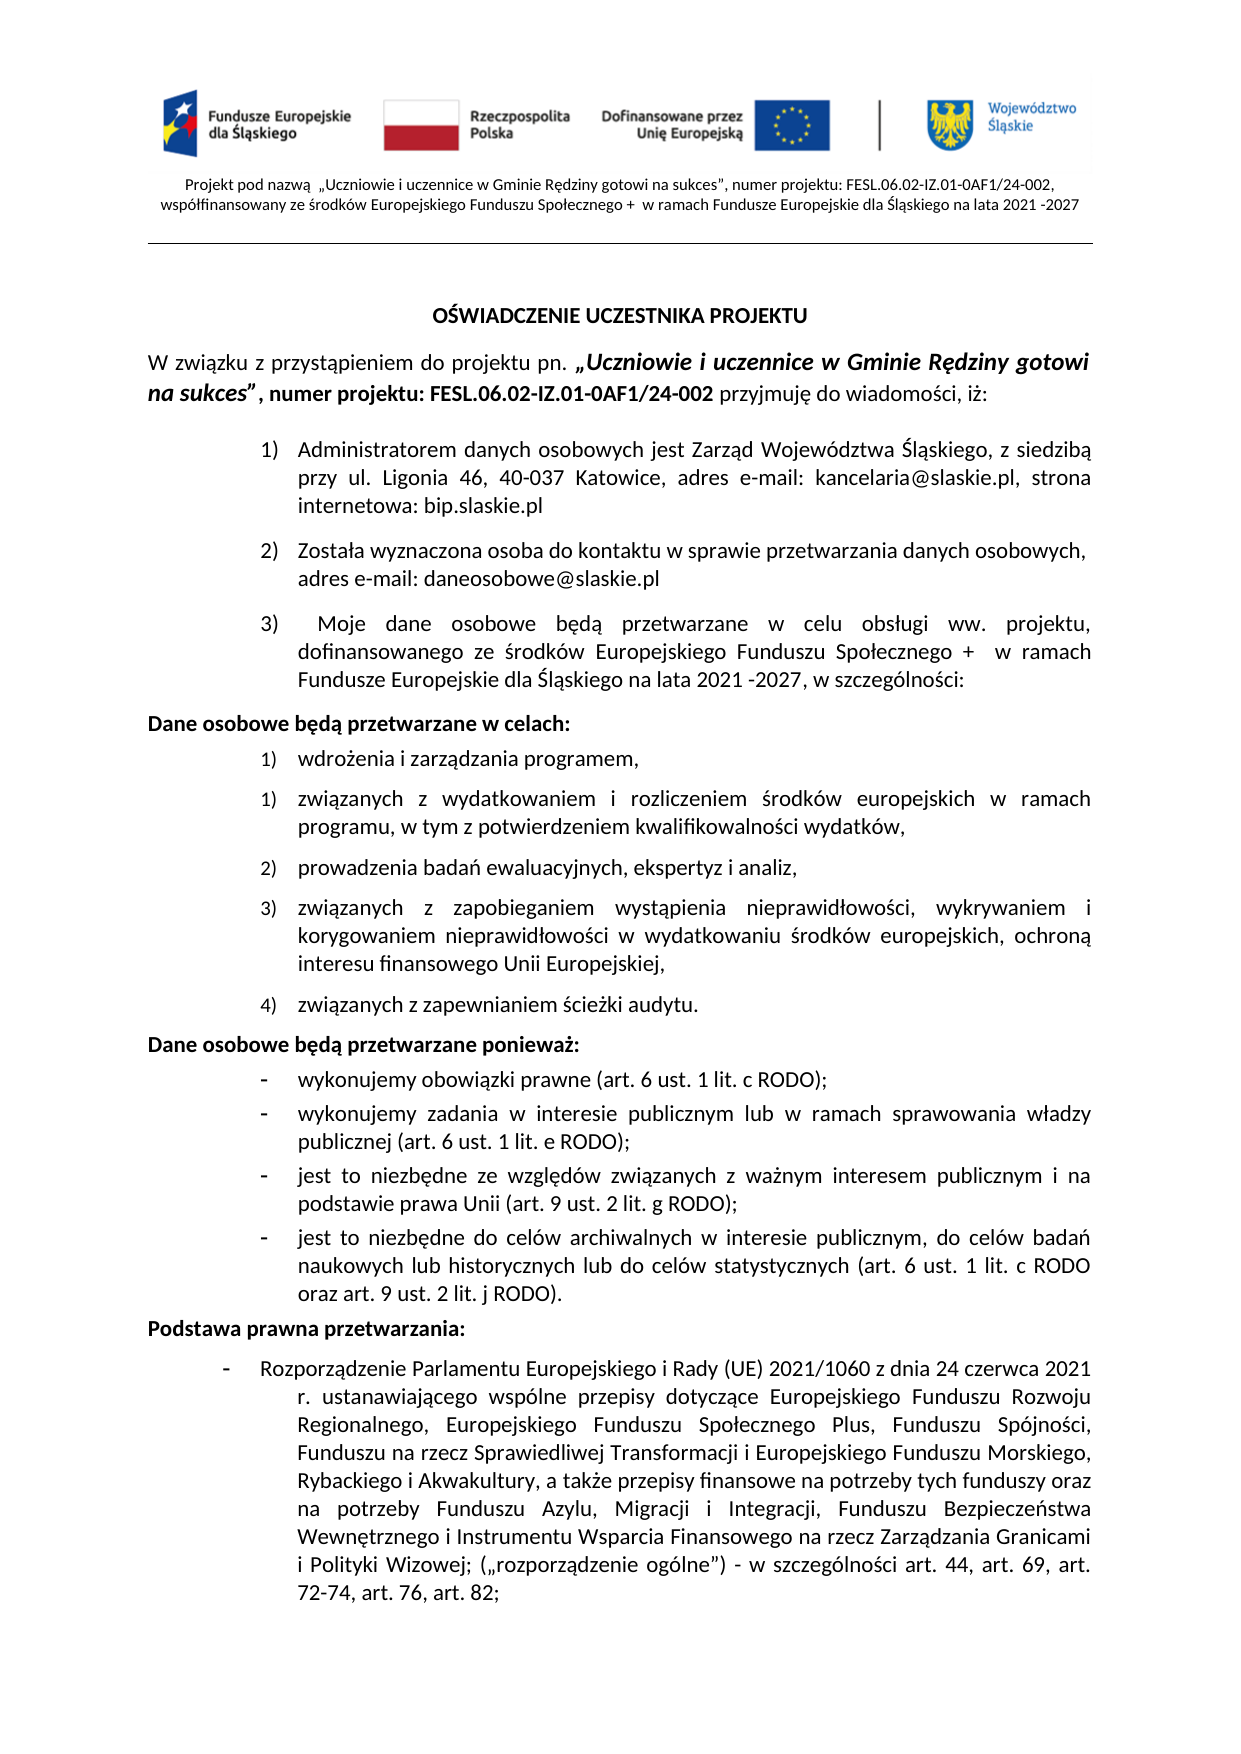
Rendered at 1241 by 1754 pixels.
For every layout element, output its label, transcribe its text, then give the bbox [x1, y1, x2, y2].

list związanych z zapobieganiem wystąpienia nieprawidłowości, wykrywaniem i korygowaniem nieprawidłowości w wydatkowaniu środków europejskich, ochroną interesu finansowego Unii Europejskiej, [260, 893, 1093, 977]
list wykonujemy zadania w interesie publicznym lub w ramach sprawowania władzy publicznej (art. 6 ust. 1 lit. e RODO); [260, 1099, 1093, 1155]
text W związku z przystąpieniem do projektu pn. „Uczniowie i uczennice w Gminie Rędziny gotowi na sukces”, numer projektu: FESL.06.02-IZ.01-0AF1/24-002 przyjmuję do wiadomości, iż: [148, 346, 1093, 407]
list prowadzenia badań ewaluacyjnych, ekspertyz i analiz, [260, 853, 1093, 881]
text Dane osobowe będą przetwarzane w celach: [148, 709, 1093, 737]
text Dane osobowe będą przetwarzane ponieważ: [148, 1030, 1093, 1058]
list jest to niezbędne ze względów związanych z ważnym interesem publicznym i na podstawie prawa Unii (art. 9 ust. 2 lit. g RODO); [260, 1161, 1093, 1217]
list Została wyznaczona osoba do kontaktu w sprawie przetwarzania danych osobowych, adres e-mail: daneosobowe@slaskie.pl [260, 536, 1093, 592]
text Podstawa prawna przetwarzania: [148, 1314, 1093, 1342]
list Moje dane osobowe będą przetwarzane w celu obsługi ww. projektu, dofinansowanego ze środków Europejskiego Funduszu Społecznego + w ramach Fundusze Europejskie dla Śląskiego na lata 2021 -2027, w szczególności: [260, 609, 1093, 693]
list jest to niezbędne do celów archiwalnych w interesie publicznym, do celów badań naukowych lub historycznych lub do celów statystycznych (art. 6 ust. 1 lit. c RODO oraz art. 9 ust. 2 lit. j RODO). [260, 1223, 1093, 1308]
list związanych z zapewnianiem ścieżki audytu. [260, 990, 1093, 1018]
list Administratorem danych osobowych jest Zarząd Województwa Śląskiego, z siedzibą przy ul. Ligonia 46, 40-037 Katowice, adres e-mail: kancelaria@slaskie.pl, strona internetowa: bip.slaskie.pl [260, 435, 1093, 519]
list Rozporządzenie Parlamentu Europejskiego i Rady (UE) 2021/1060 z dnia 24 czerwca 2021 r. ustanawiającego wspólne przepisy dotyczące Europejskiego Funduszu Rozwoju Regionalnego, Europejskiego Funduszu Społecznego Plus, Funduszu Spójności, Funduszu na rzecz Sprawiedliwej Transformacji i Europejskiego Funduszu Morskiego, Rybackiego i Akwakultury, a także przepisy finansowe na potrzeby tych funduszy oraz na potrzeby Funduszu Azylu, Migracji i Integracji, Funduszu Bezpieczeństwa Wewnętrznego i Instrumentu Wsparcia Finansowego na rzecz Zarządzania Granicami i Polityki Wizowej; („rozporządzenie ogólne”) - w szczególności art. 44, art. 69, art. 72-74, art. 76, art. 82; [222, 1354, 1093, 1607]
list związanych z wydatkowaniem i rozliczeniem środków europejskich w ramach programu, w tym z potwierdzeniem kwalifikowalności wydatków, [260, 784, 1093, 840]
list wdrożenia i zarządzania programem, [260, 744, 1093, 772]
text OŚWIADCZENIE UCZESTNIKA PROJEKTU [148, 244, 1093, 329]
list wykonujemy obowiązki prawne (art. 6 ust. 1 lit. c RODO); [260, 1065, 1093, 1093]
